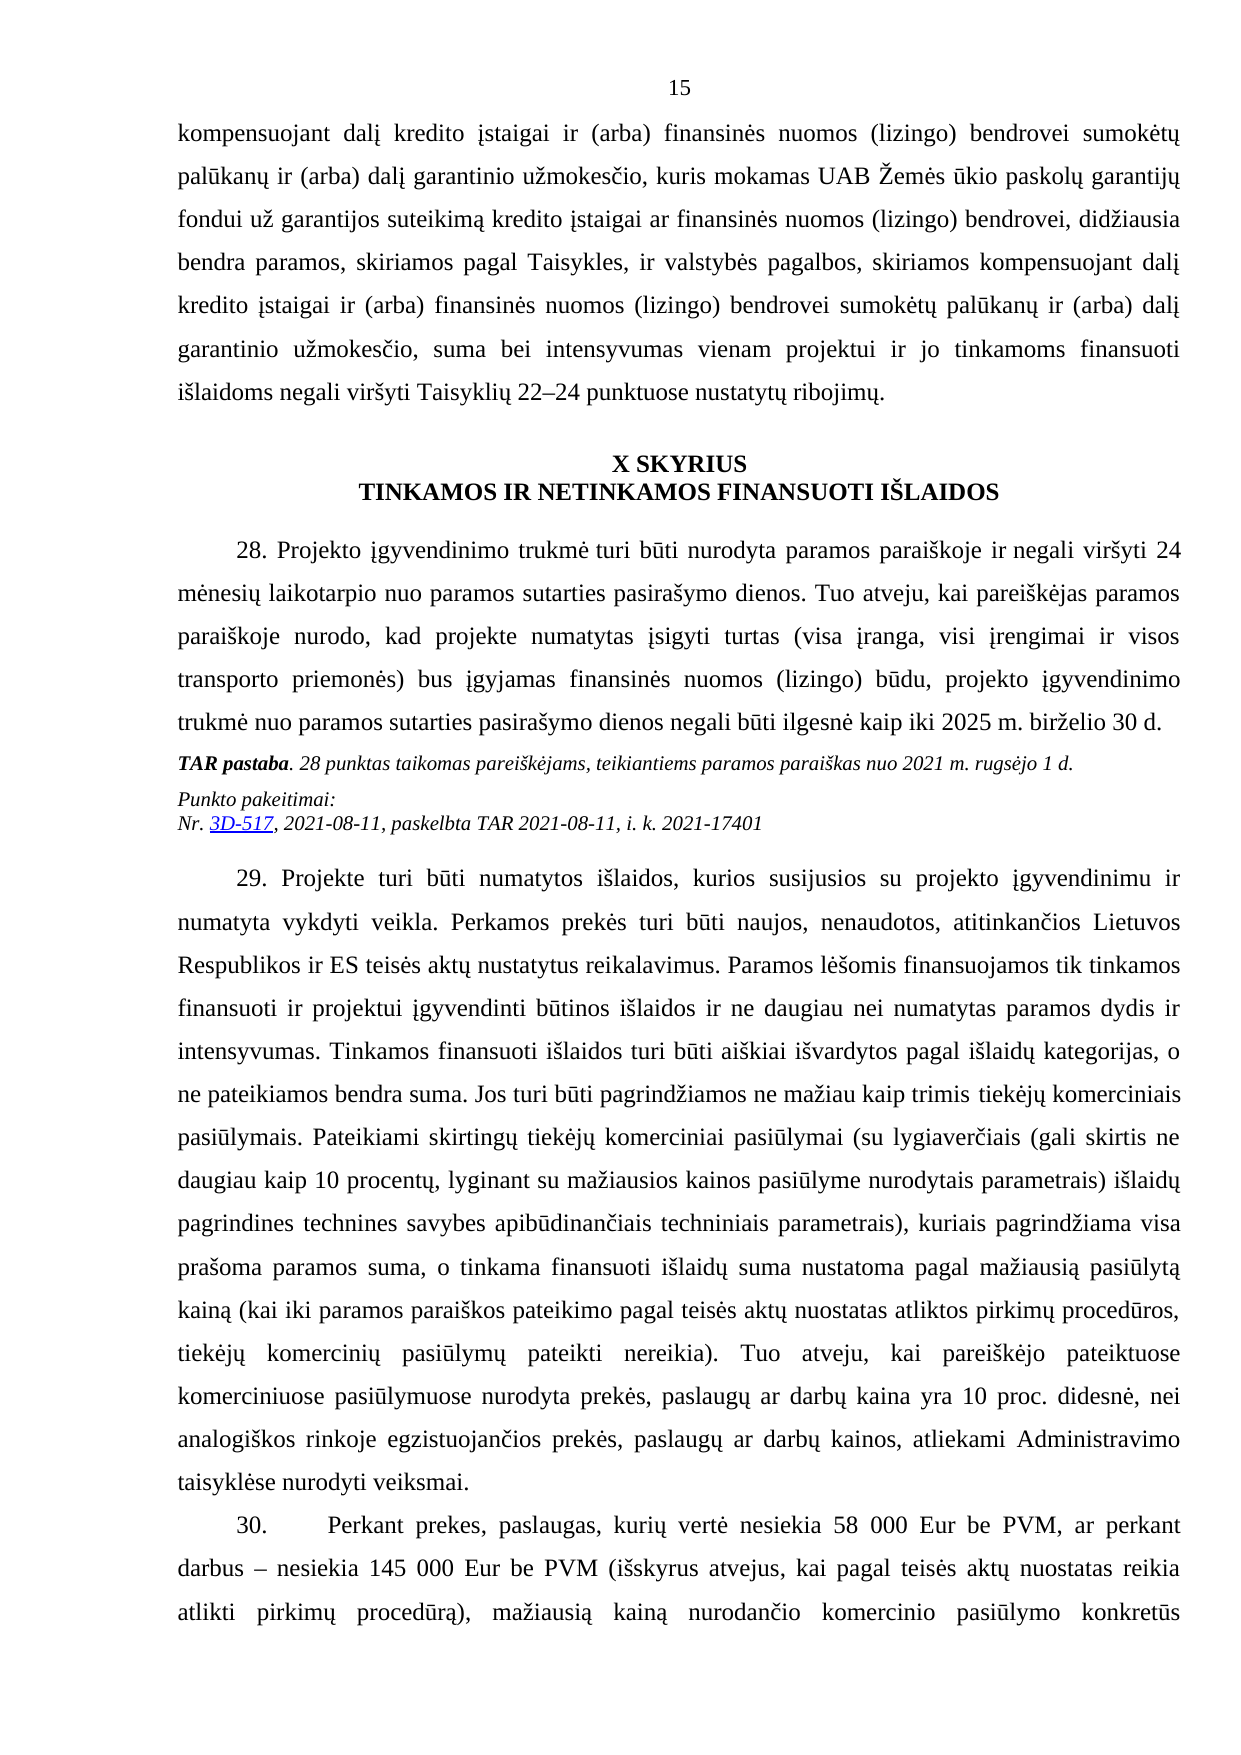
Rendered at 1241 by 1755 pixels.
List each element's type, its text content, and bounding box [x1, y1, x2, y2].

text Punkto pakeitimai: [177, 787, 1181, 811]
text TINKAMOS IR NETINKAMOS FINANSUOTI IŠLAIDOS [177, 477, 1181, 506]
text Nr. 3D-517, 2021-08-11, paskelbta TAR 2021-08-11, i. k. 2021-17401 [177, 811, 1181, 835]
text 30. Perkant prekes, paslaugas, kurių vertė nesiekia 58 000 Eur be PVM, ar perkant darbus – nesiekia 145 000 Eur be PVM (išskyrus atvejus, kai pagal teisės aktų nuostatas reikia atlikti pirkimų procedūrą), mažiausią kainą nurodančio komercinio pasiūlymo konkretūs [177, 1510, 1181, 1625]
text kompensuojant dalį kredito įstaigai ir (arba) finansinės nuomos (lizingo) bendrovei sumokėtų palūkanų ir (arba) dalį garantinio užmokesčio, kuris mokamas UAB Žemės ūkio paskolų garantijų fondui už garantijos suteikimą kredito įstaigai ar finansinės nuomos (lizingo) bendrovei, didžiausia bendra paramos, skiriamos pagal Taisykles, ir valstybės pagalbos, skiriamos kompensuojant dalį kredito įstaigai ir (arba) finansinės nuomos (lizingo) bendrovei sumokėtų palūkanų ir (arba) dalį garantinio užmokesčio, suma bei intensyvumas vienam projektui ir jo tinkamoms finansuoti išlaidoms negali viršyti Taisyklių 22–24 punktuose nustatytų ribojimų. [177, 118, 1181, 406]
text X SKYRIUS [177, 449, 1181, 477]
text 29. Projekte turi būti numatytos išlaidos, kurios susijusios su projekto įgyvendinimu ir numatyta vykdyti veikla. Perkamos prekės turi būti naujos, nenaudotos, atitinkančios Lietuvos Respublikos ir ES teisės aktų nustatytus reikalavimus. Paramos lėšomis finansuojamos tik tinkamos finansuoti ir projektui įgyvendinti būtinos išlaidos ir ne daugiau nei numatytas paramos dydis ir intensyvumas. Tinkamos finansuoti išlaidos turi būti aiškiai išvardytos pagal išlaidų kategorijas, o ne pateikiamos bendra suma. Jos turi būti pagrindžiamos ne mažiau kaip trimis tiekėjų komerciniais pasiūlymais. Pateikiami skirtingų tiekėjų komerciniai pasiūlymai (su lygiaverčiais (gali skirtis ne daugiau kaip 10 procentų, lyginant su mažiausios kainos pasiūlyme nurodytais parametrais) išlaidų pagrindines technines savybes apibūdinančiais techniniais parametrais), kuriais pagrindžiama visa prašoma paramos suma, o tinkama finansuoti išlaidų suma nustatoma pagal mažiausią pasiūlytą kainą (kai iki paramos paraiškos pateikimo pagal teisės aktų nuostatas atliktos pirkimų procedūros, tiekėjų komercinių pasiūlymų pateikti nereikia). Tuo atveju, kai pareiškėjo pateiktuose komerciniuose pasiūlymuose nurodyta prekės, paslaugų ar darbų kaina yra 10 proc. didesnė, nei analogiškos rinkoje egzistuojančios prekės, paslaugų ar darbų kainos, atliekami Administravimo taisyklėse nurodyti veiksmai. [177, 863, 1181, 1496]
text 28. Projekto įgyvendinimo trukmė turi būti nurodyta paramos paraiškoje ir negali viršyti 24 mėnesių laikotarpio nuo paramos sutarties pasirašymo dienos. Tuo atveju, kai pareiškėjas paramos paraiškoje nurodo, kad projekte numatytas įsigyti turtas (visa įranga, visi įrengimai ir visos transporto priemonės) bus įgyjamas finansinės nuomos (lizingo) būdu, projekto įgyvendinimo trukmė nuo paramos sutarties pasirašymo dienos negali būti ilgesnė kaip iki 2025 m. birželio 30 d. [177, 535, 1181, 736]
text TAR pastaba. 28 punktas taikomas pareiškėjams, teikiantiems paramos paraiškas nuo 2021 m. rugsėjo 1 d. [177, 751, 1181, 775]
